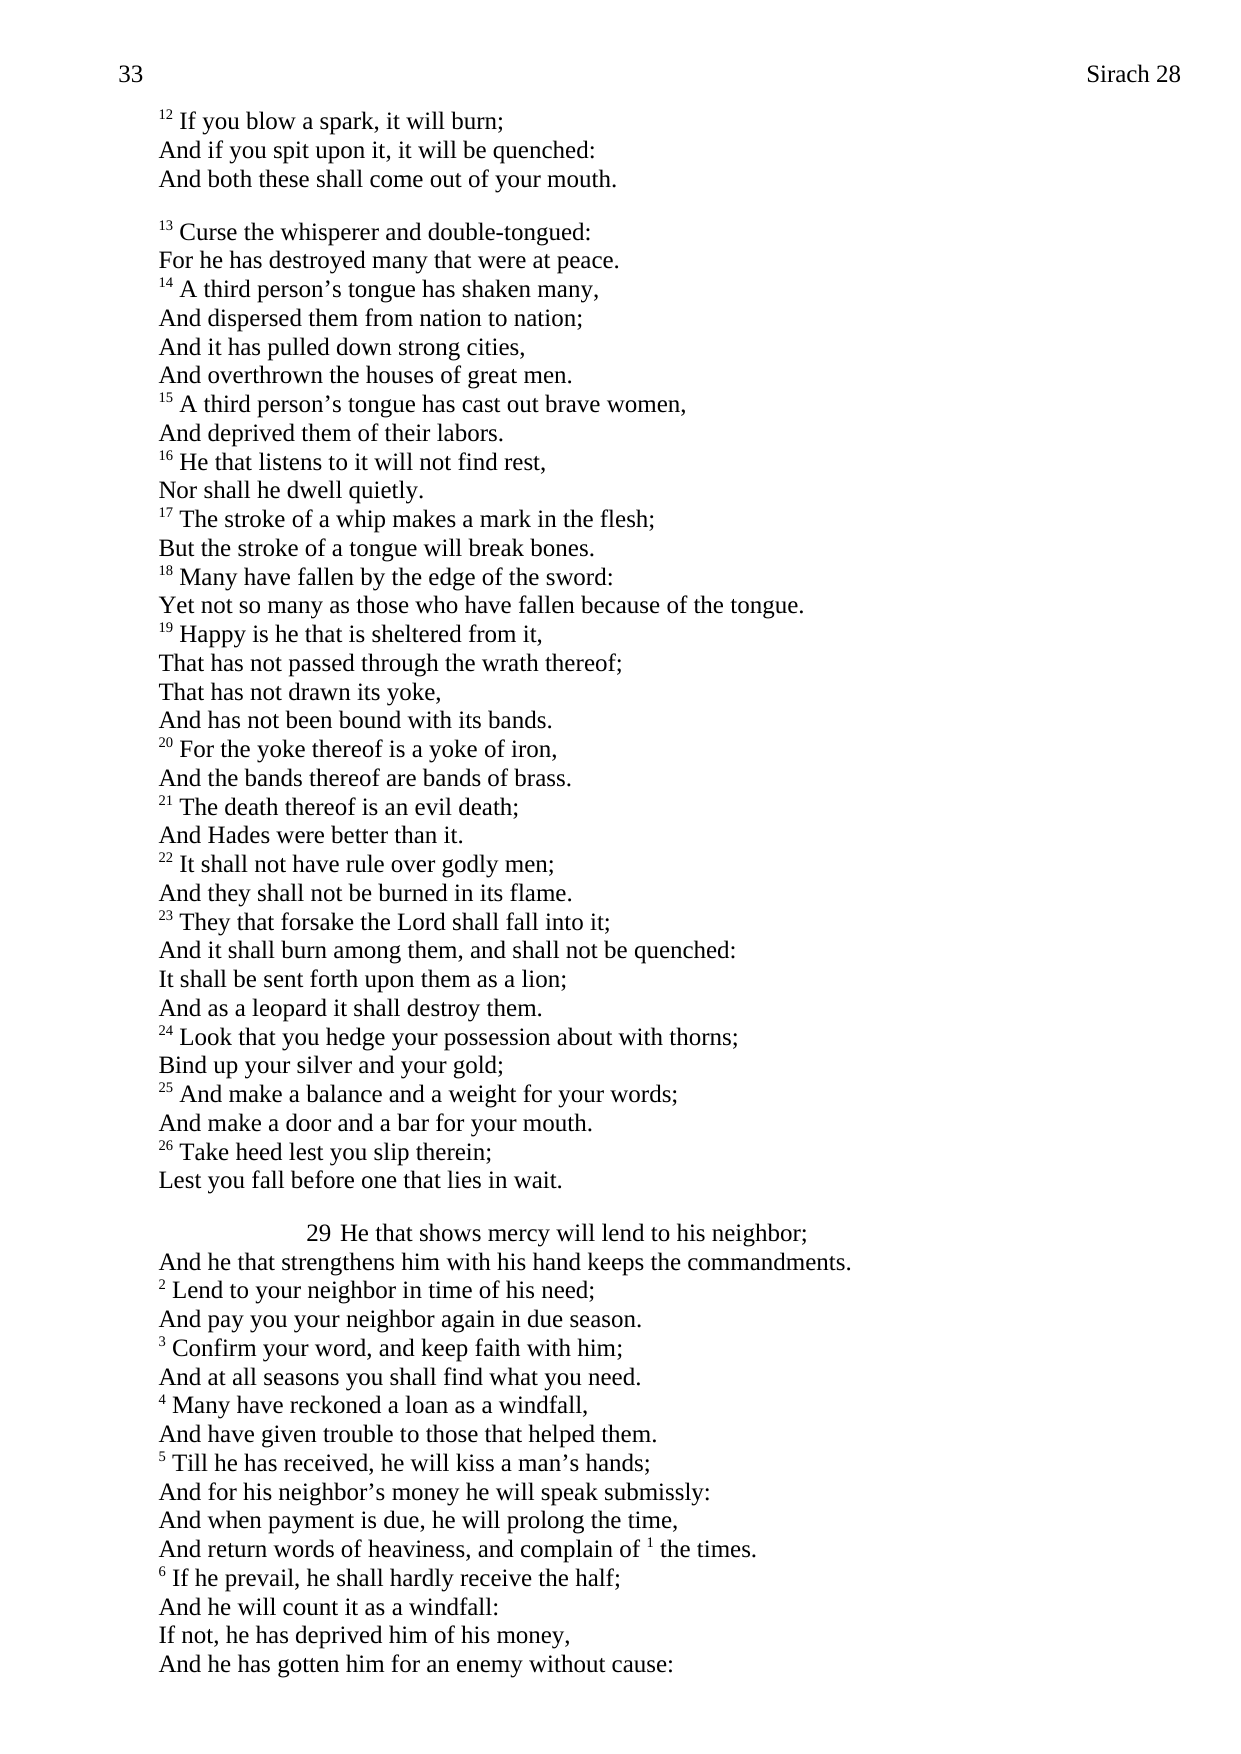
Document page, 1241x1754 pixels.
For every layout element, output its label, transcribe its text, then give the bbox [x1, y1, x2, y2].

text Yet not so many as those who have fallen because of the tongue. [158, 590, 1181, 619]
text It shall be sent forth upon them as a lion; [158, 964, 1181, 993]
text 24 Look that you hedge your possession about with thorns; [158, 1022, 1181, 1050]
text And he has gotten him for an enemy without cause: [158, 1649, 1181, 1678]
text 13 Curse the whisperer and double-tongued: [158, 217, 1181, 245]
text And have given trouble to those that helped them. [158, 1419, 1181, 1448]
text 4 Many have reckoned a loan as a windfall, [158, 1391, 1181, 1419]
text And return words of heaviness, and complain of 1 the times. [158, 1534, 1181, 1563]
text That has not passed through the wrath thereof; [158, 648, 1181, 677]
text Lest you fall before one that lies in wait. [158, 1165, 1181, 1194]
text And as a leopard it shall destroy them. [158, 993, 1181, 1022]
text For he has destroyed many that were at peace. [158, 245, 1181, 274]
text 14 A third person’s tongue has shaken many, [158, 274, 1181, 303]
text 18 Many have fallen by the edge of the sword: [158, 562, 1181, 590]
text 20 For the yoke thereof is a yoke of iron, [158, 734, 1181, 763]
text 19 Happy is he that is sheltered from it, [158, 619, 1181, 648]
text If not, he has deprived him of his money, [158, 1621, 1181, 1649]
text And the bands thereof are bands of brass. [158, 763, 1181, 792]
text And both these shall come out of your mouth. [158, 164, 1181, 192]
text 15 A third person’s tongue has cast out brave women, [158, 389, 1181, 418]
text 22 It shall not have rule over godly men; [158, 849, 1181, 878]
text And overthrown the houses of great men. [158, 360, 1181, 389]
text And dispersed them from nation to nation; [158, 303, 1181, 332]
text And has not been bound with its bands. [158, 705, 1181, 734]
text And he will count it as a windfall: [158, 1592, 1181, 1621]
text And it shall burn among them, and shall not be quenched: [158, 935, 1181, 964]
text 26 Take heed lest you slip therein; [158, 1137, 1181, 1165]
text 3 Confirm your word, and keep faith with him; [158, 1333, 1181, 1362]
text And it has pulled down strong cities, [158, 332, 1181, 360]
text 29He that shows mercy will lend to his neighbor; [306, 1218, 1181, 1247]
text 6 If he prevail, he shall hardly receive the half; [158, 1563, 1181, 1592]
text And Hades were better than it. [158, 820, 1181, 849]
text 2 Lend to your neighbor in time of his need; [158, 1276, 1181, 1304]
text 23 They that forsake the Lord shall fall into it; [158, 907, 1181, 935]
text And for his neighbor’s money he will speak submissly: [158, 1477, 1181, 1506]
text Nor shall he dwell quietly. [158, 475, 1181, 504]
text That has not drawn its yoke, [158, 677, 1181, 705]
text 5 Till he has received, he will kiss a man’s hands; [158, 1448, 1181, 1477]
text And deprived them of their labors. [158, 418, 1181, 447]
text And pay you your neighbor again in due season. [158, 1304, 1181, 1333]
text 17 The stroke of a whip makes a mark in the flesh; [158, 504, 1181, 533]
text And he that strengthens him with his hand keeps the commandments. [158, 1247, 1181, 1276]
text And make a door and a bar for your mouth. [158, 1108, 1181, 1137]
text But the stroke of a tongue will break bones. [158, 533, 1181, 562]
text And when payment is due, he will prolong the time, [158, 1506, 1181, 1534]
text 12 If you blow a spark, it will burn; [158, 106, 1181, 135]
text 21 The death thereof is an evil death; [158, 792, 1181, 820]
text Bind up your silver and your gold; [158, 1050, 1181, 1079]
text 16 He that listens to it will not find rest, [158, 447, 1181, 475]
text And they shall not be burned in its flame. [158, 878, 1181, 907]
text 25 And make a balance and a weight for your words; [158, 1079, 1181, 1108]
text And at all seasons you shall find what you need. [158, 1362, 1181, 1391]
text And if you spit upon it, it will be quenched: [158, 135, 1181, 164]
